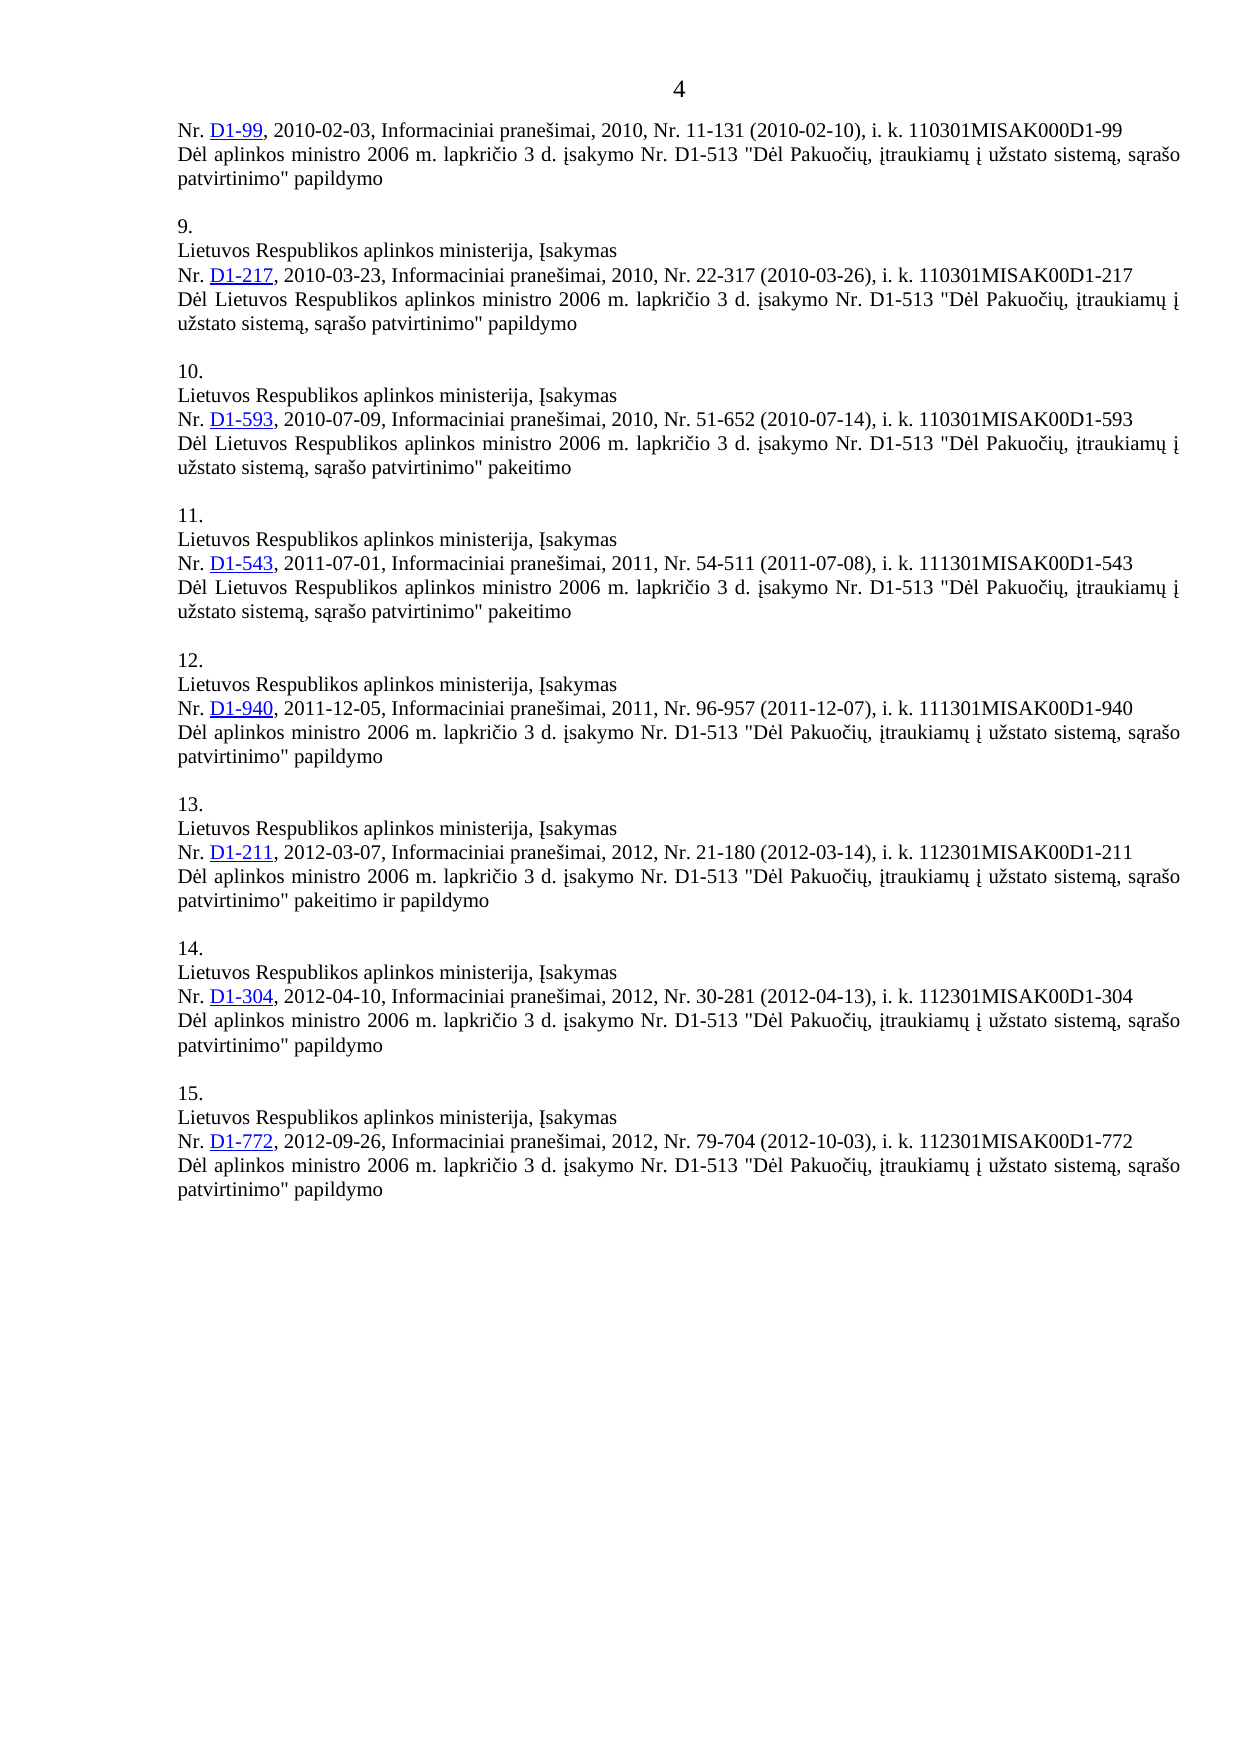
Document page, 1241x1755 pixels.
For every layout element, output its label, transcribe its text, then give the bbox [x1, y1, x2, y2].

text Nr. D1-940, 2011-12-05, Informaciniai pranešimai, 2011, Nr. 96-957 (2011-12-07), i. k. 111301MISAK00D1-940 [177, 696, 1181, 720]
text Nr. D1-772, 2012-09-26, Informaciniai pranešimai, 2012, Nr. 79-704 (2012-10-03), i. k. 112301MISAK00D1-772 [177, 1129, 1181, 1153]
text Nr. D1-211, 2012-03-07, Informaciniai pranešimai, 2012, Nr. 21-180 (2012-03-14), i. k. 112301MISAK00D1-211 [177, 840, 1181, 864]
text Dėl aplinkos ministro 2006 m. lapkričio 3 d. įsakymo Nr. D1-513 "Dėl Pakuočių, įtraukiamų į užstato sistemą, sąrašo patvirtinimo" papildymo [177, 720, 1181, 768]
text Lietuvos Respublikos aplinkos ministerija, Įsakymas [177, 238, 1181, 262]
text Lietuvos Respublikos aplinkos ministerija, Įsakymas [177, 960, 1181, 984]
text Nr. D1-217, 2010-03-23, Informaciniai pranešimai, 2010, Nr. 22-317 (2010-03-26), i. k. 110301MISAK00D1-217 [177, 262, 1181, 287]
text Dėl Lietuvos Respublikos aplinkos ministro 2006 m. lapkričio 3 d. įsakymo Nr. D1-513 "Dėl Pakuočių, įtraukiamų į užstato sistemą, sąrašo patvirtinimo" papildymo [177, 287, 1181, 335]
text Lietuvos Respublikos aplinkos ministerija, Įsakymas [177, 383, 1181, 407]
text Dėl aplinkos ministro 2006 m. lapkričio 3 d. įsakymo Nr. D1-513 "Dėl Pakuočių, įtraukiamų į užstato sistemą, sąrašo patvirtinimo" papildymo [177, 1008, 1181, 1057]
text Nr. D1-593, 2010-07-09, Informaciniai pranešimai, 2010, Nr. 51-652 (2010-07-14), i. k. 110301MISAK00D1-593 [177, 407, 1181, 431]
text Nr. D1-543, 2011-07-01, Informaciniai pranešimai, 2011, Nr. 54-511 (2011-07-08), i. k. 111301MISAK00D1-543 [177, 551, 1181, 575]
text Lietuvos Respublikos aplinkos ministerija, Įsakymas [177, 816, 1181, 840]
text Lietuvos Respublikos aplinkos ministerija, Įsakymas [177, 527, 1181, 551]
text Lietuvos Respublikos aplinkos ministerija, Įsakymas [177, 672, 1181, 696]
text 14. [177, 936, 1181, 960]
text Dėl aplinkos ministro 2006 m. lapkričio 3 d. įsakymo Nr. D1-513 "Dėl Pakuočių, įtraukiamų į užstato sistemą, sąrašo patvirtinimo" papildymo [177, 142, 1181, 190]
text Nr. D1-304, 2012-04-10, Informaciniai pranešimai, 2012, Nr. 30-281 (2012-04-13), i. k. 112301MISAK00D1-304 [177, 984, 1181, 1008]
text 10. [177, 359, 1181, 383]
text Dėl Lietuvos Respublikos aplinkos ministro 2006 m. lapkričio 3 d. įsakymo Nr. D1-513 "Dėl Pakuočių, įtraukiamų į užstato sistemą, sąrašo patvirtinimo" pakeitimo [177, 431, 1181, 479]
text Lietuvos Respublikos aplinkos ministerija, Įsakymas [177, 1105, 1181, 1129]
text Dėl Lietuvos Respublikos aplinkos ministro 2006 m. lapkričio 3 d. įsakymo Nr. D1-513 "Dėl Pakuočių, įtraukiamų į užstato sistemą, sąrašo patvirtinimo" pakeitimo [177, 575, 1181, 623]
text Dėl aplinkos ministro 2006 m. lapkričio 3 d. įsakymo Nr. D1-513 "Dėl Pakuočių, įtraukiamų į užstato sistemą, sąrašo patvirtinimo" pakeitimo ir papildymo [177, 864, 1181, 912]
text 12. [177, 647, 1181, 672]
text Dėl aplinkos ministro 2006 m. lapkričio 3 d. įsakymo Nr. D1-513 "Dėl Pakuočių, įtraukiamų į užstato sistemą, sąrašo patvirtinimo" papildymo [177, 1153, 1181, 1201]
text 11. [177, 503, 1181, 527]
text 13. [177, 792, 1181, 816]
text 9. [177, 214, 1181, 238]
text 15. [177, 1081, 1181, 1105]
text Nr. D1-99, 2010-02-03, Informaciniai pranešimai, 2010, Nr. 11-131 (2010-02-10), i. k. 110301MISAK000D1-99 [177, 118, 1181, 142]
